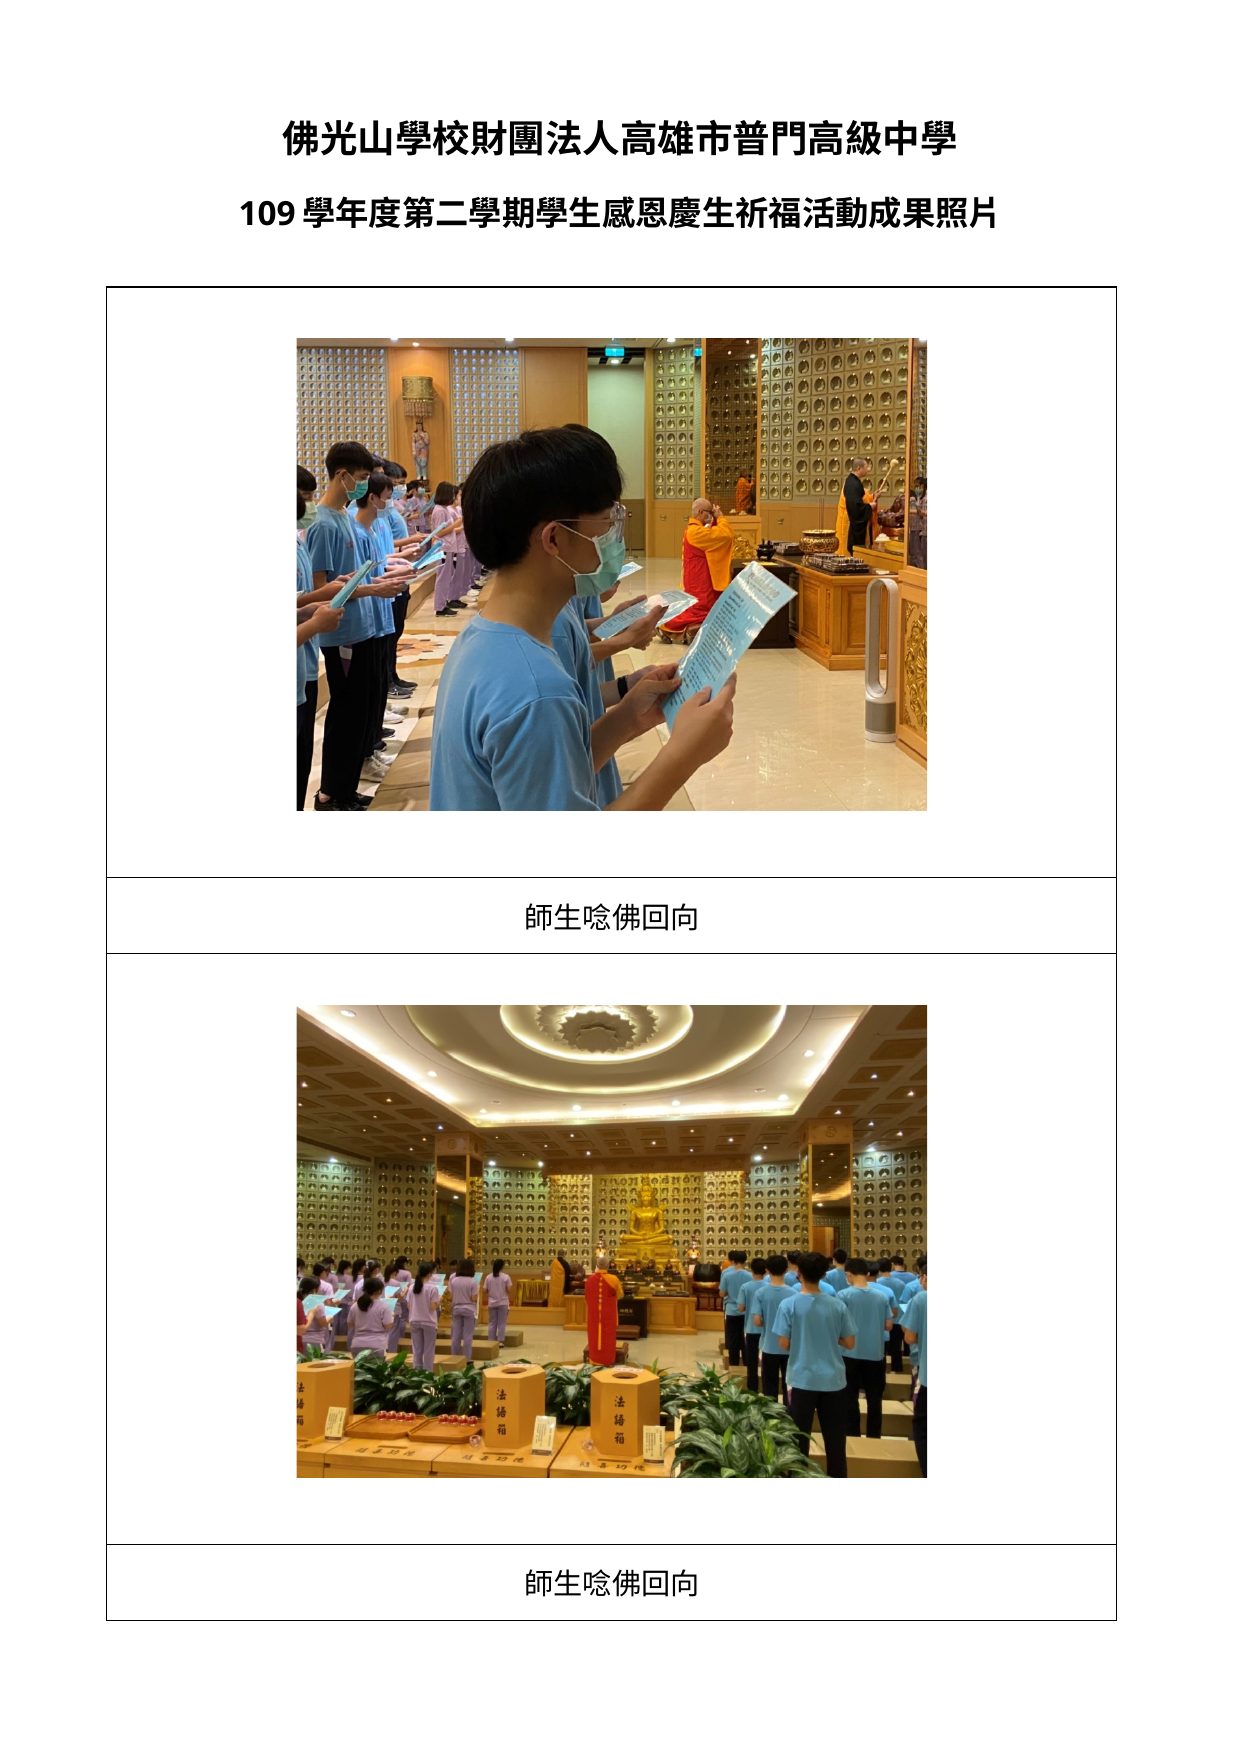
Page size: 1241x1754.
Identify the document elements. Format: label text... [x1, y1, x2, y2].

picture [296, 338, 928, 811]
text 109學年度第二學期學生感恩慶生祈福活動成果照片 [118, 174, 1122, 249]
picture [296, 1005, 928, 1478]
text 佛光山學校財團法人高雄市普門高級中學 [118, 99, 1122, 174]
table_cell 師生唸佛回向 [107, 878, 1116, 953]
table_cell [107, 954, 1116, 1543]
table_cell 師生唸佛回向 [107, 1545, 1116, 1619]
table_header [107, 288, 1116, 877]
